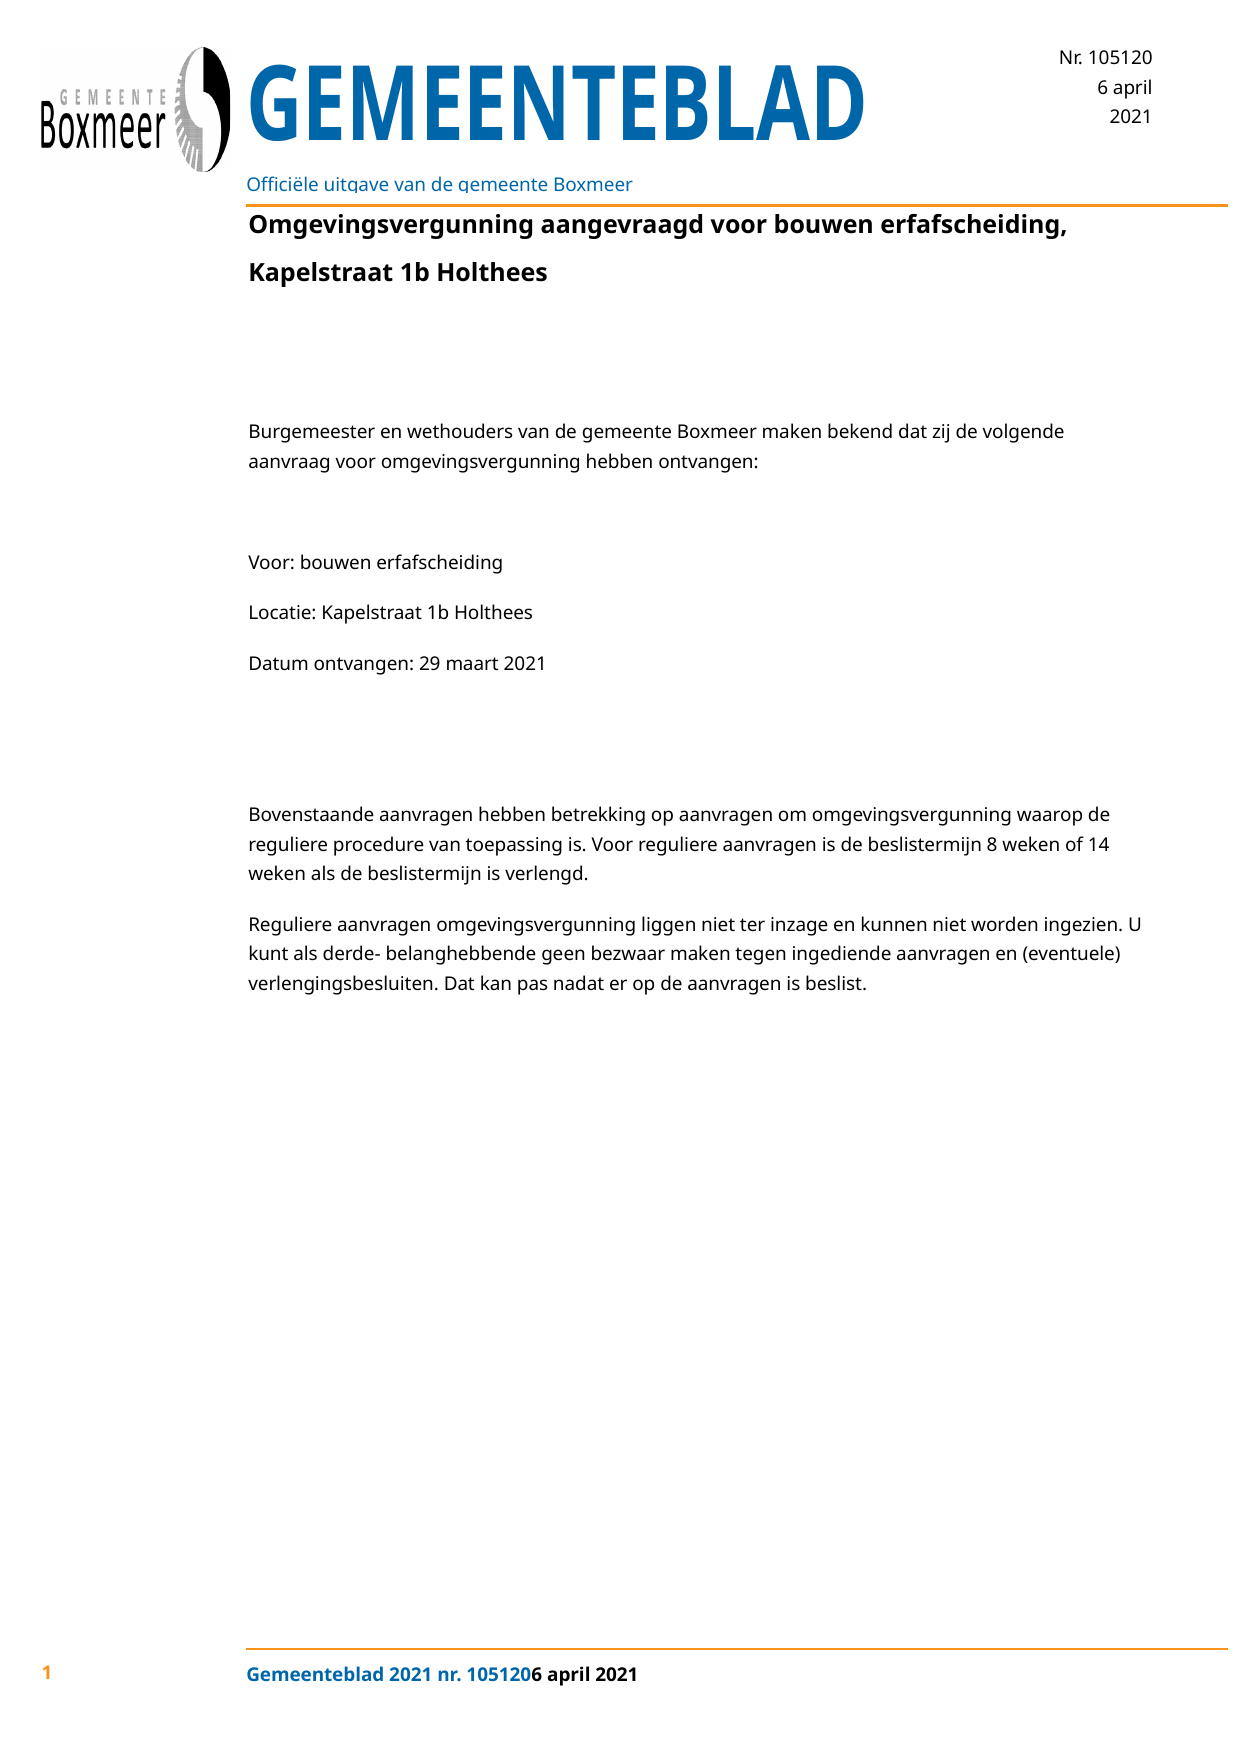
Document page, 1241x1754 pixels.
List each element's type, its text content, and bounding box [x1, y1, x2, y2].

text Reguliere aanvragen omgevingsvergunning liggen niet ter inzage en kunnen niet worden ingezien. U kunt als derde- belanghebbende geen bezwaar maken tegen ingediende aanvragen en (eventuele) verlengingsbesluiten. Dat kan pas nadat er op de aanvragen is beslist. [248, 911, 1152, 996]
text Omgevingsvergunning aangevraagd voor bouwen erfafscheiding, Kapelstraat 1b Holthees [248, 207, 1152, 288]
text Bovenstaande aanvragen hebben betrekking op aanvragen om omgevingsvergunning waarop de reguliere procedure van toepassing is. Voor reguliere aanvragen is de beslistermijn 8 weken of 14 weken als de beslistermijn is verlengd. [248, 801, 1152, 886]
picture [41, 47, 231, 172]
text Burgemeester en wethouders van de gemeente Boxmeer maken bekend dat zij de volgende aanvraag voor omgevingsvergunning hebben ontvangen: [248, 419, 1152, 474]
text Locatie: Kapelstraat 1b Holthees [248, 599, 1152, 625]
text Datum ontvangen: 29 maart 2021 [248, 650, 1152, 676]
text Voor: bouwen erfafscheiding [248, 549, 1152, 575]
